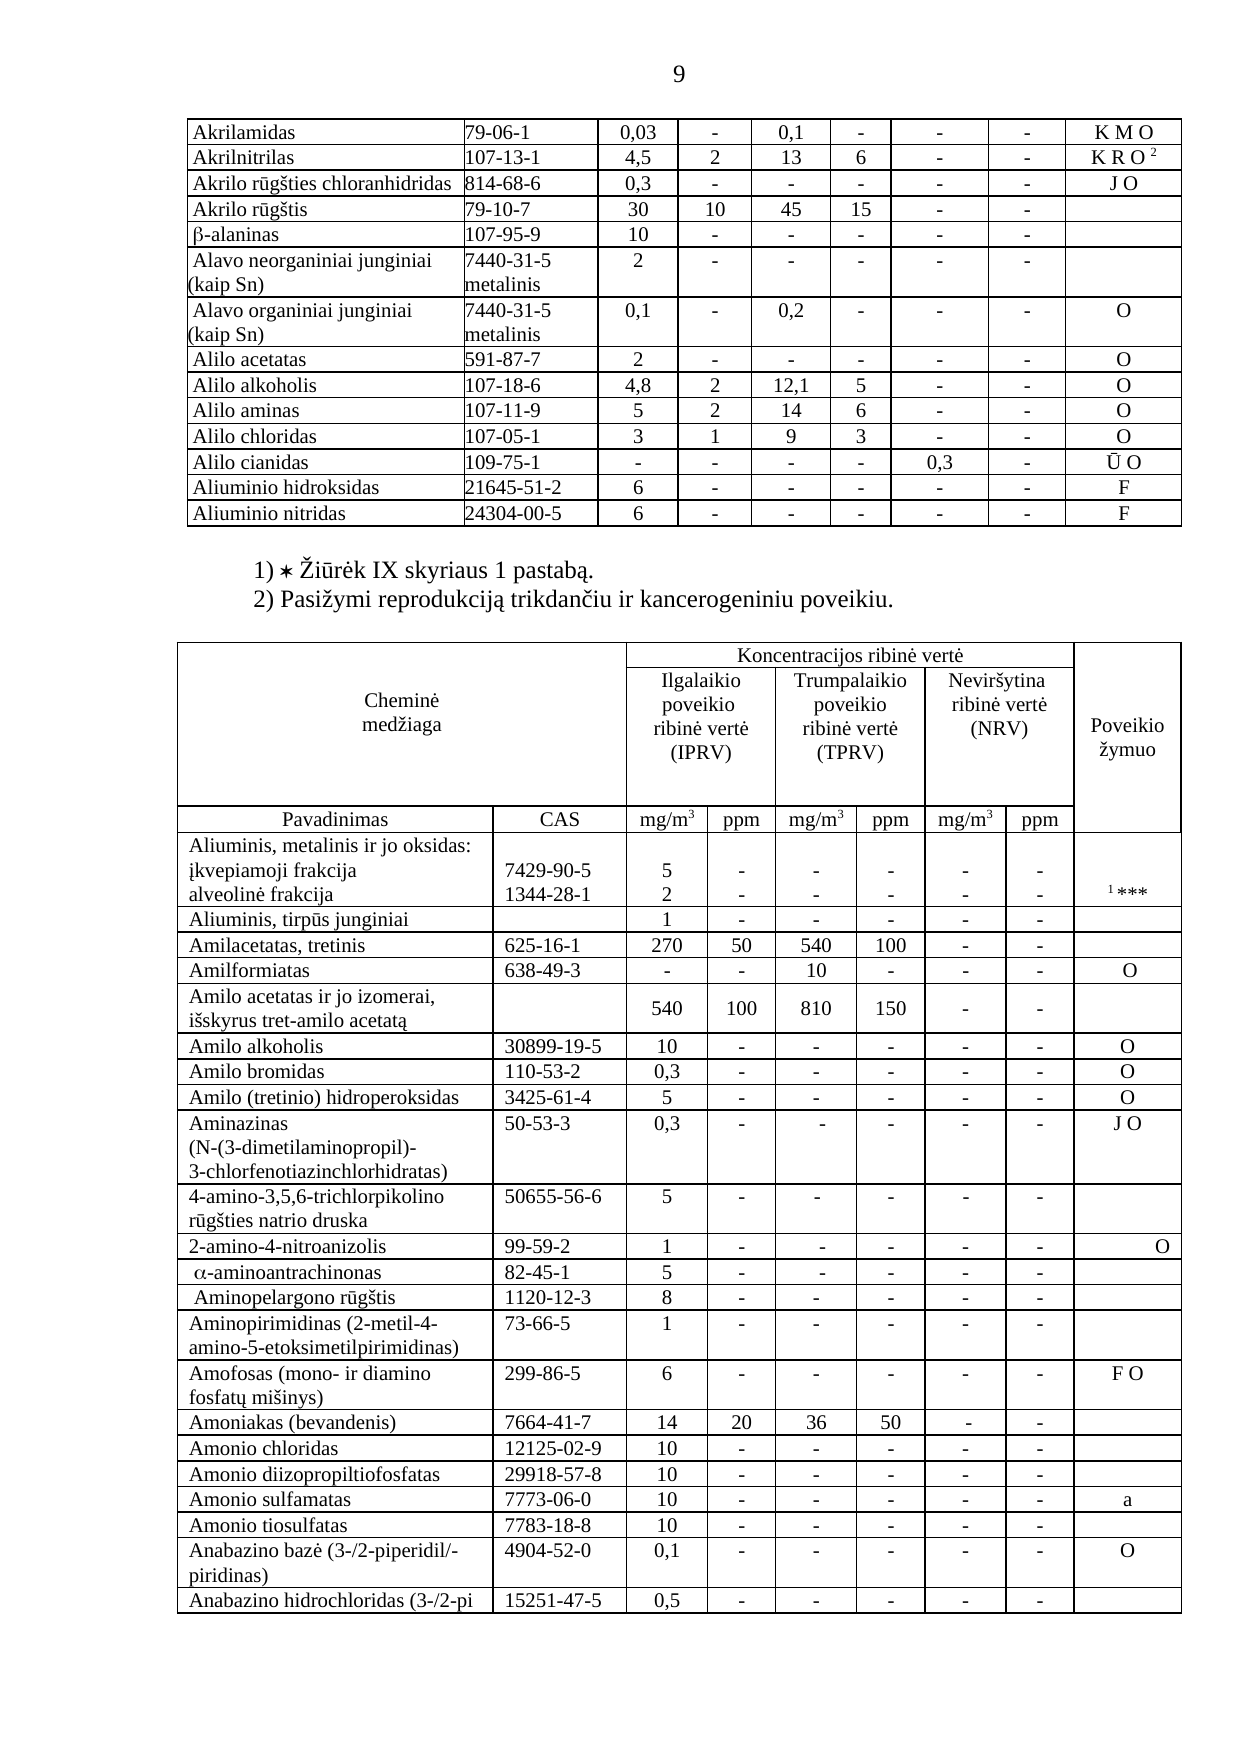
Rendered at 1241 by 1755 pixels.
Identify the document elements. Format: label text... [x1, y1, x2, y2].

table_cell 5 [831, 373, 890, 397]
table_cell [494, 984, 626, 1032]
table_cell 15 [831, 197, 890, 221]
table_cell 107-18-6 [465, 373, 597, 397]
table_cell 15251-47-5 [494, 1588, 626, 1612]
table_cell - [599, 450, 677, 474]
table_cell Alilo chloridas [188, 424, 464, 448]
table_cell - [1007, 1234, 1073, 1258]
table_cell - [857, 1538, 924, 1587]
table_cell O [1075, 1085, 1181, 1109]
table_cell - [752, 450, 830, 474]
table_cell O [1066, 347, 1181, 371]
table_cell - [776, 1538, 856, 1587]
table_cell mg/m3 [776, 807, 856, 832]
table_cell - [926, 984, 1005, 1032]
table_cell ppm [857, 807, 924, 832]
table_cell 1 [627, 907, 707, 931]
table_cell 7429-90-5 1344-28-1 [494, 833, 626, 906]
table_cell 0,3 [627, 1060, 707, 1083]
table_cell - [708, 1260, 775, 1284]
table_cell 5 2 [627, 833, 707, 906]
table_cell 0,1 [599, 298, 677, 346]
table_cell - [926, 1285, 1005, 1309]
table_cell K M O [1066, 120, 1181, 144]
table_cell 540 [776, 933, 856, 957]
table_cell O [1066, 373, 1181, 397]
table_cell - [831, 298, 890, 346]
table_cell 8 [627, 1285, 707, 1309]
table_cell 6 [599, 501, 677, 525]
table_cell 21645-51-2 [465, 475, 597, 499]
table_cell Amonio diizopropiltiofosfatas [178, 1462, 492, 1486]
table_cell - [831, 171, 890, 195]
table_cell - [892, 145, 988, 169]
table_cell - [857, 1185, 924, 1232]
table_cell 9 [752, 424, 830, 448]
table_cell 20 [708, 1410, 775, 1434]
table_cell mg/m3 [627, 807, 707, 832]
table_cell 2 [599, 347, 677, 371]
table_cell Alilo cianidas [188, 450, 464, 474]
table_cell - [679, 171, 751, 195]
table_cell - [831, 222, 890, 246]
table_cell 82-45-1 [494, 1260, 626, 1284]
table_cell - [892, 398, 988, 422]
table_cell - [752, 347, 830, 371]
table_cell O [1075, 1538, 1181, 1587]
table_cell 10 [627, 1487, 707, 1511]
table_cell - [752, 475, 830, 499]
table_cell Amonio sulfamatas [178, 1487, 492, 1511]
table_cell - [776, 1487, 856, 1511]
table_cell - [989, 120, 1065, 144]
table_cell 107-05-1 [465, 424, 597, 448]
table_cell 5 [627, 1185, 707, 1232]
table_cell -aminoantrachinonas [178, 1260, 492, 1284]
table_cell - [892, 171, 988, 195]
table_cell Neviršytina ribinė vertė (NRV) [926, 668, 1073, 805]
table_cell 107-95-9 [465, 222, 597, 246]
table_cell - [1007, 1487, 1073, 1511]
table_cell - [989, 373, 1065, 397]
table_cell 6 [627, 1361, 707, 1409]
table_cell Aliuminis, tirpūs junginiai [178, 907, 492, 931]
table_cell 79-06-1 [465, 120, 597, 144]
table_cell 6 [599, 475, 677, 499]
table_cell - [926, 1060, 1005, 1083]
table_cell - [831, 248, 890, 296]
table_cell 12125-02-9 [494, 1436, 626, 1460]
table_cell - - [1007, 833, 1073, 906]
table_cell 29918-57-8 [494, 1462, 626, 1486]
table_cell - [776, 907, 856, 931]
table_cell - [989, 145, 1065, 169]
table_cell 10 [627, 1034, 707, 1058]
table_cell 2 [679, 398, 751, 422]
table_cell - [989, 475, 1065, 499]
table_cell 638-49-3 [494, 958, 626, 982]
table_cell 5 [627, 1260, 707, 1284]
table_cell - [857, 1085, 924, 1109]
table_cell - [831, 120, 890, 144]
table_cell - [926, 1034, 1005, 1058]
table_cell - [857, 958, 924, 982]
table_cell - [857, 1487, 924, 1511]
table_cell [1075, 907, 1181, 931]
table_cell 12,1 [752, 373, 830, 397]
table_cell - [1007, 1285, 1073, 1309]
table_cell - [679, 248, 751, 296]
table_cell Akrilamidas [188, 120, 464, 144]
table_cell - [926, 933, 1005, 957]
table_cell - [857, 1361, 924, 1409]
table_cell [1075, 1588, 1181, 1612]
table_cell 591-87-7 [465, 347, 597, 371]
table_cell - [892, 501, 988, 525]
table_cell 7440-31-5 metalinis [465, 298, 597, 346]
table_cell - [857, 1111, 924, 1183]
table_cell - [708, 1588, 775, 1612]
table_cell - [989, 398, 1065, 422]
table_cell - [708, 1436, 775, 1460]
table_cell - [1007, 933, 1073, 957]
table_cell Amilo acetatas ir jo izomerai, išskyrus tret-amilo acetatą [178, 984, 492, 1032]
table_cell Amilo alkoholis [178, 1034, 492, 1058]
table_cell Aminopelargono rūgštis [178, 1285, 492, 1309]
table_cell - [892, 222, 988, 246]
table_cell O [1075, 1034, 1181, 1058]
table_cell 5 [627, 1085, 707, 1109]
table_cell 4-amino-3,5,6-trichlorpikolino rūgšties natrio druska [178, 1185, 492, 1232]
table_cell [1066, 222, 1181, 246]
table_cell [494, 907, 626, 931]
table_cell - [776, 1285, 856, 1309]
table_cell 36 [776, 1410, 856, 1434]
table_cell - [708, 1185, 775, 1232]
table_cell - [1007, 1311, 1073, 1359]
table_cell Anabazino bazė (3-/2-piperidil/-piridinas) [178, 1538, 492, 1587]
table_cell mg/m3 [926, 807, 1005, 832]
table_cell 10 [679, 197, 751, 221]
table_cell 7773-06-0 [494, 1487, 626, 1511]
table_cell - [926, 1111, 1005, 1183]
table_cell Alavo neorganiniai junginiai (kaip Sn) [188, 248, 464, 296]
table_cell - [1007, 1513, 1073, 1537]
table_cell - [1007, 1361, 1073, 1409]
table_cell Ū O [1066, 450, 1181, 474]
table_cell [1075, 984, 1181, 1032]
table_cell -alaninas [188, 222, 464, 246]
table_cell 1120-12-3 [494, 1285, 626, 1309]
table_cell 100 [708, 984, 775, 1032]
table_cell K R O 2 [1066, 145, 1181, 169]
table_cell - [776, 1060, 856, 1083]
table_cell - [926, 907, 1005, 931]
table_cell CAS [494, 807, 626, 832]
table_cell Akrilnitrilas [188, 145, 464, 169]
table_cell [1075, 1185, 1181, 1232]
table_cell - [1007, 984, 1073, 1032]
table_cell - [857, 1034, 924, 1058]
table_cell - [989, 501, 1065, 525]
table_cell Akrilo rūgštis [188, 197, 464, 221]
table_cell - [776, 1185, 856, 1232]
table_cell - [926, 1410, 1005, 1434]
table_cell - [892, 424, 988, 448]
table_cell 1 [627, 1234, 707, 1258]
table_cell - [708, 1034, 775, 1058]
table_cell 10 [776, 958, 856, 982]
table_cell - [892, 298, 988, 346]
table_cell 2 [679, 373, 751, 397]
table_cell - [776, 1588, 856, 1612]
table_cell 0,3 [892, 450, 988, 474]
table_cell O [1075, 1234, 1181, 1258]
table_cell - [752, 248, 830, 296]
table_cell 3 [831, 424, 890, 448]
table_cell Amilo (tretinio) hidroperoksidas [178, 1085, 492, 1109]
table_cell Anabazino hidrochloridas (3-/2-pi [178, 1588, 492, 1612]
table_cell - [752, 171, 830, 195]
table_cell - [857, 1436, 924, 1460]
table_cell - [1007, 1260, 1073, 1284]
table_cell - [926, 1436, 1005, 1460]
table_cell - [708, 1361, 775, 1409]
table_cell 814-68-6 [465, 171, 597, 195]
table_cell - [831, 475, 890, 499]
table_cell 7664-41-7 [494, 1410, 626, 1434]
table_cell - [708, 1085, 775, 1109]
table_cell - [926, 1085, 1005, 1109]
table_cell Amilformiatas [178, 958, 492, 982]
table_cell 270 [627, 933, 707, 957]
table_cell Aminazinas (N-(3-dimetilaminopropil)- 3-chlorfenotiazinchlorhidratas) [178, 1111, 492, 1183]
table_cell - [857, 1060, 924, 1083]
table_cell Alavo organiniai junginiai (kaip Sn) [188, 298, 464, 346]
table_cell 540 [627, 984, 707, 1032]
table_cell - [627, 958, 707, 982]
table_cell Amilacetatas, tretinis [178, 933, 492, 957]
table_cell - [857, 1311, 924, 1359]
table_cell Trumpalaikio poveikio ribinė vertė (TPRV) [776, 668, 924, 805]
table_cell [1075, 1410, 1181, 1434]
table_cell - [708, 1111, 775, 1183]
table_cell O [1075, 958, 1181, 982]
table_cell - - [857, 833, 924, 906]
table_cell - [857, 1260, 924, 1284]
table_cell 4,8 [599, 373, 677, 397]
table_cell - [1007, 907, 1073, 931]
table_cell Akrilo rūgšties chloranhidridas [188, 171, 464, 195]
table_cell [1075, 1436, 1181, 1460]
table_cell - [679, 222, 751, 246]
table_cell [1066, 248, 1181, 296]
table_cell - [708, 1513, 775, 1537]
table_cell 107-13-1 [465, 145, 597, 169]
table_cell - [892, 248, 988, 296]
table_cell - [708, 1311, 775, 1359]
table_cell ppm [708, 807, 775, 832]
table_cell - [989, 347, 1065, 371]
table_cell 50-53-3 [494, 1111, 626, 1183]
table_cell J O [1075, 1111, 1181, 1183]
table_cell 100 [857, 933, 924, 957]
table_cell - [752, 222, 830, 246]
table_cell 150 [857, 984, 924, 1032]
text 1)  Žiūrėk IX skyriaus 1 pastabą. [179, 555, 1181, 584]
table_cell 10 [627, 1513, 707, 1537]
table_cell - [1007, 958, 1073, 982]
table_cell - [708, 907, 775, 931]
table_cell 3425-61-4 [494, 1085, 626, 1109]
table_cell - [708, 1462, 775, 1486]
table_cell Aliuminio hidroksidas [188, 475, 464, 499]
table_cell - [776, 1085, 856, 1109]
table_cell - [679, 347, 751, 371]
table_header Poveikio žymuo [1075, 643, 1180, 832]
table_cell O [1075, 1060, 1181, 1083]
table_cell - [831, 450, 890, 474]
table_cell 0,3 [627, 1111, 707, 1183]
table_cell 0,3 [599, 171, 677, 195]
table_cell - [708, 958, 775, 982]
table_cell - [679, 475, 751, 499]
table_cell - [926, 1234, 1005, 1258]
table_cell 0,5 [627, 1588, 707, 1612]
table_header Cheminė medžiaga [178, 643, 626, 805]
table_cell - [679, 298, 751, 346]
table_cell - [708, 1538, 775, 1587]
table_cell - [926, 1588, 1005, 1612]
table_cell 7440-31-5 metalinis [465, 248, 597, 296]
table_cell - [1007, 1588, 1073, 1612]
table_cell - [831, 501, 890, 525]
table_cell ppm [1007, 807, 1073, 832]
table_cell 79-10-7 [465, 197, 597, 221]
table_cell - [989, 222, 1065, 246]
table_cell [1075, 933, 1181, 957]
table_cell Alilo alkoholis [188, 373, 464, 397]
table_cell Ilgalaikio poveikio ribinė vertė (IPRV) [627, 668, 775, 805]
table_cell - - [776, 833, 856, 906]
table_cell - [857, 907, 924, 931]
table_cell 110-53-2 [494, 1060, 626, 1083]
table_cell [1075, 1513, 1181, 1537]
table_cell - [989, 171, 1065, 195]
table_cell 30 [599, 197, 677, 221]
table_cell 10 [627, 1436, 707, 1460]
table_cell Amofosas (mono- ir diamino fosfatų mišinys) [178, 1361, 492, 1409]
table_cell - [776, 1513, 856, 1537]
table_cell - [1007, 1060, 1073, 1083]
table_cell - [989, 197, 1065, 221]
table_cell - [892, 347, 988, 371]
table_cell - [1007, 1436, 1073, 1460]
table_cell 5 [599, 398, 677, 422]
table_cell Amonio tiosulfatas [178, 1513, 492, 1537]
table_cell O [1066, 298, 1181, 346]
table_cell - [926, 1185, 1005, 1232]
table_cell - [776, 1111, 856, 1183]
table_cell - [708, 1234, 775, 1258]
table_cell 10 [627, 1462, 707, 1486]
table_cell F [1066, 501, 1181, 525]
table_cell - [989, 248, 1065, 296]
table_cell Amoniakas (bevandenis) [178, 1410, 492, 1434]
table_cell - [1007, 1111, 1073, 1183]
table_cell - [708, 1487, 775, 1511]
table_cell 3 [599, 424, 677, 448]
table_cell 2 [679, 145, 751, 169]
table_cell - [926, 1361, 1005, 1409]
table_cell J O [1066, 171, 1181, 195]
table_cell [1075, 1462, 1181, 1486]
table_cell Alilo acetatas [188, 347, 464, 371]
table_cell 810 [776, 984, 856, 1032]
table_cell [1066, 197, 1181, 221]
table_cell - [776, 1311, 856, 1359]
table_cell 2 [599, 248, 677, 296]
table_cell - [752, 501, 830, 525]
table_cell 107-11-9 [465, 398, 597, 422]
table_cell 73-66-5 [494, 1311, 626, 1359]
table_cell 1 [679, 424, 751, 448]
table_cell Aminopirimidinas (2-metil-4-amino-5-etoksimetilpirimidinas) [178, 1311, 492, 1359]
table_cell 14 [627, 1410, 707, 1434]
table_cell - [926, 1311, 1005, 1359]
table_cell - [892, 373, 988, 397]
table_cell 50 [708, 933, 775, 957]
table_cell 0,2 [752, 298, 830, 346]
table_cell - [926, 1538, 1005, 1587]
table_cell O [1066, 398, 1181, 422]
table_cell - [708, 1060, 775, 1083]
table_cell - [989, 298, 1065, 346]
table_cell - [892, 197, 988, 221]
table_cell - [926, 1462, 1005, 1486]
table_cell 30899-19-5 [494, 1034, 626, 1058]
table_cell - [679, 450, 751, 474]
table_cell - [776, 1462, 856, 1486]
table_cell 1 *** [1075, 833, 1181, 906]
table_cell 14 [752, 398, 830, 422]
table_cell - [892, 120, 988, 144]
table_cell - [989, 424, 1065, 448]
table_cell - [857, 1513, 924, 1537]
table_cell Pavadinimas [178, 807, 492, 832]
table_cell Amilo bromidas [178, 1060, 492, 1083]
table_cell - [776, 1436, 856, 1460]
table_cell F [1066, 475, 1181, 499]
table_cell 6 [831, 145, 890, 169]
table_cell - [708, 1285, 775, 1309]
table_cell 6 [831, 398, 890, 422]
table_cell 7783-18-8 [494, 1513, 626, 1537]
table_cell 99-59-2 [494, 1234, 626, 1258]
table_cell 0,1 [627, 1538, 707, 1587]
table_cell - [1007, 1085, 1073, 1109]
table_cell Aliuminis, metalinis ir jo oksidas: įkvepiamoji frakcija alveolinė frakcija [178, 833, 492, 906]
table_cell 299-86-5 [494, 1361, 626, 1409]
table_cell - [857, 1234, 924, 1258]
table_cell - [831, 347, 890, 371]
table_cell [1075, 1311, 1181, 1359]
table_cell [1075, 1260, 1181, 1284]
table_cell [1075, 1285, 1181, 1309]
table_cell - [1007, 1538, 1073, 1587]
table_cell 109-75-1 [465, 450, 597, 474]
table_cell - [926, 958, 1005, 982]
table_cell - [1007, 1034, 1073, 1058]
table_cell 24304-00-5 [465, 501, 597, 525]
table_cell - [679, 120, 751, 144]
table_cell - [857, 1588, 924, 1612]
table_cell - [1007, 1462, 1073, 1486]
table_cell - [776, 1034, 856, 1058]
table_cell - - [926, 833, 1005, 906]
table_header Koncentracijos ribinė vertė [627, 643, 1073, 667]
text 2) Pasižymi reprodukciją trikdančiu ir kancerogeniniu poveikiu. [179, 584, 1181, 613]
table_cell - [679, 501, 751, 525]
table_cell - [776, 1260, 856, 1284]
table_cell - [776, 1361, 856, 1409]
table_cell - [926, 1487, 1005, 1511]
table_cell 0,1 [752, 120, 830, 144]
table_cell - [926, 1513, 1005, 1537]
table_cell 4904-52-0 [494, 1538, 626, 1587]
table_cell Aliuminio nitridas [188, 501, 464, 525]
table_cell 50655-56-6 [494, 1185, 626, 1232]
table_cell - [1007, 1410, 1073, 1434]
table_cell - [989, 450, 1065, 474]
table_cell - [1007, 1185, 1073, 1232]
table_cell 50 [857, 1410, 924, 1434]
table_cell - [857, 1285, 924, 1309]
table_cell a [1075, 1487, 1181, 1511]
table_cell 10 [599, 222, 677, 246]
table_cell 625-16-1 [494, 933, 626, 957]
table_cell 45 [752, 197, 830, 221]
table_cell 4,5 [599, 145, 677, 169]
table_cell - [857, 1462, 924, 1486]
table_cell - [892, 475, 988, 499]
table_cell 1 [627, 1311, 707, 1359]
table_cell - [776, 1234, 856, 1258]
table_cell - [926, 1260, 1005, 1284]
table_cell - - [708, 833, 775, 906]
table_cell Amonio chloridas [178, 1436, 492, 1460]
table_cell O [1066, 424, 1181, 448]
table_cell 0,03 [599, 120, 677, 144]
table_cell F O [1075, 1361, 1181, 1409]
table_cell 13 [752, 145, 830, 169]
table_cell 2-amino-4-nitroanizolis [178, 1234, 492, 1258]
table_cell Alilo aminas [188, 398, 464, 422]
